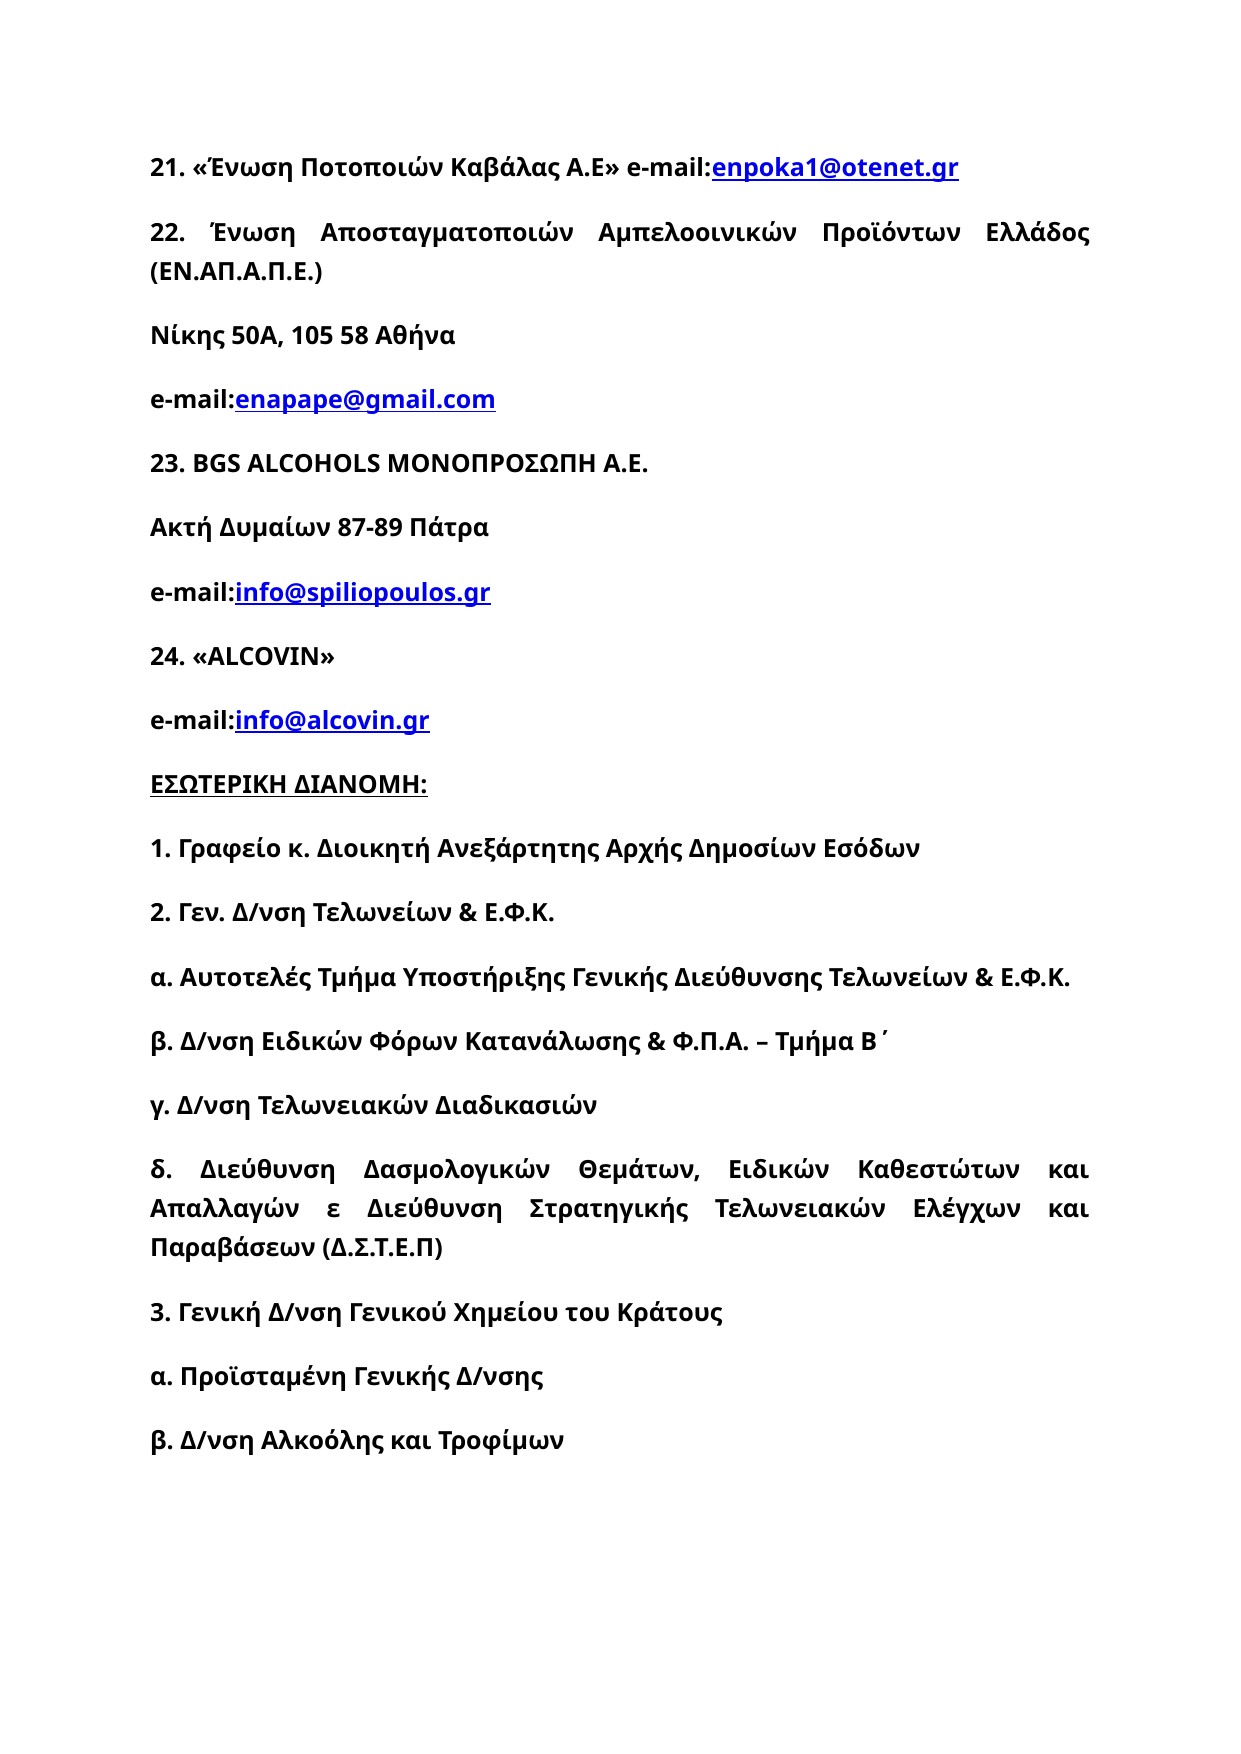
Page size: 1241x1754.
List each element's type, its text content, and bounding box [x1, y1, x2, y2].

text Ακτή Δυμαίων 87-89 Πάτρα [150, 510, 1090, 544]
text Νίκης 50Α, 105 58 Αθήνα [150, 317, 1090, 352]
text 21. «Ένωση Ποτοποιών Καβάλας Α.Ε» e-mail:enpoka1@otenet.gr [150, 150, 1090, 184]
text α. Προϊσταμένη Γενικής Δ/νσης [150, 1358, 1090, 1392]
text 1. Γραφείο κ. Διοικητή Ανεξάρτητης Αρχής Δημοσίων Εσόδων [150, 831, 1090, 865]
text 22. Ένωση Αποσταγματοποιών Αμπελοοινικών Προϊόντων Ελλάδος (ΕΝ.ΑΠ.Α.Π.Ε.) [150, 214, 1090, 287]
text e-mail:enapape@gmail.com [150, 382, 1090, 416]
text β. Δ/νση Αλκοόλης και Τροφίμων [150, 1422, 1090, 1457]
text 23. BGS ALCOHOLS ΜΟΝΟΠΡΟΣΩΠΗ Α.Ε. [150, 446, 1090, 480]
text 2. Γεν. Δ/νση Τελωνείων & Ε.Φ.Κ. [150, 895, 1090, 929]
text 24. «ALCOVIN» [150, 638, 1090, 672]
text ΕΣΩΤΕΡΙΚΗ ΔΙΑΝΟΜΗ: [150, 767, 1090, 801]
text β. Δ/νση Ειδικών Φόρων Κατανάλωσης & Φ.Π.Α. – Τμήμα Β΄ [150, 1023, 1090, 1057]
text e-mail:info@spiliopoulos.gr [150, 574, 1090, 608]
text δ. Διεύθυνση Δασμολογικών Θεμάτων, Ειδικών Καθεστώτων και Απαλλαγών ε Διεύθυνση Στρατηγικής Τελωνειακών Ελέγχων και Παραβάσεων (Δ.Σ.Τ.Ε.Π) [150, 1152, 1090, 1264]
text 3. Γενική Δ/νση Γενικού Χημείου του Κράτους [150, 1294, 1090, 1328]
text α. Αυτοτελές Τμήμα Υποστήριξης Γενικής Διεύθυνσης Τελωνείων & Ε.Φ.Κ. [150, 959, 1090, 993]
text γ. Δ/νση Τελωνειακών Διαδικασιών [150, 1087, 1090, 1122]
text e-mail:info@alcovin.gr [150, 702, 1090, 737]
